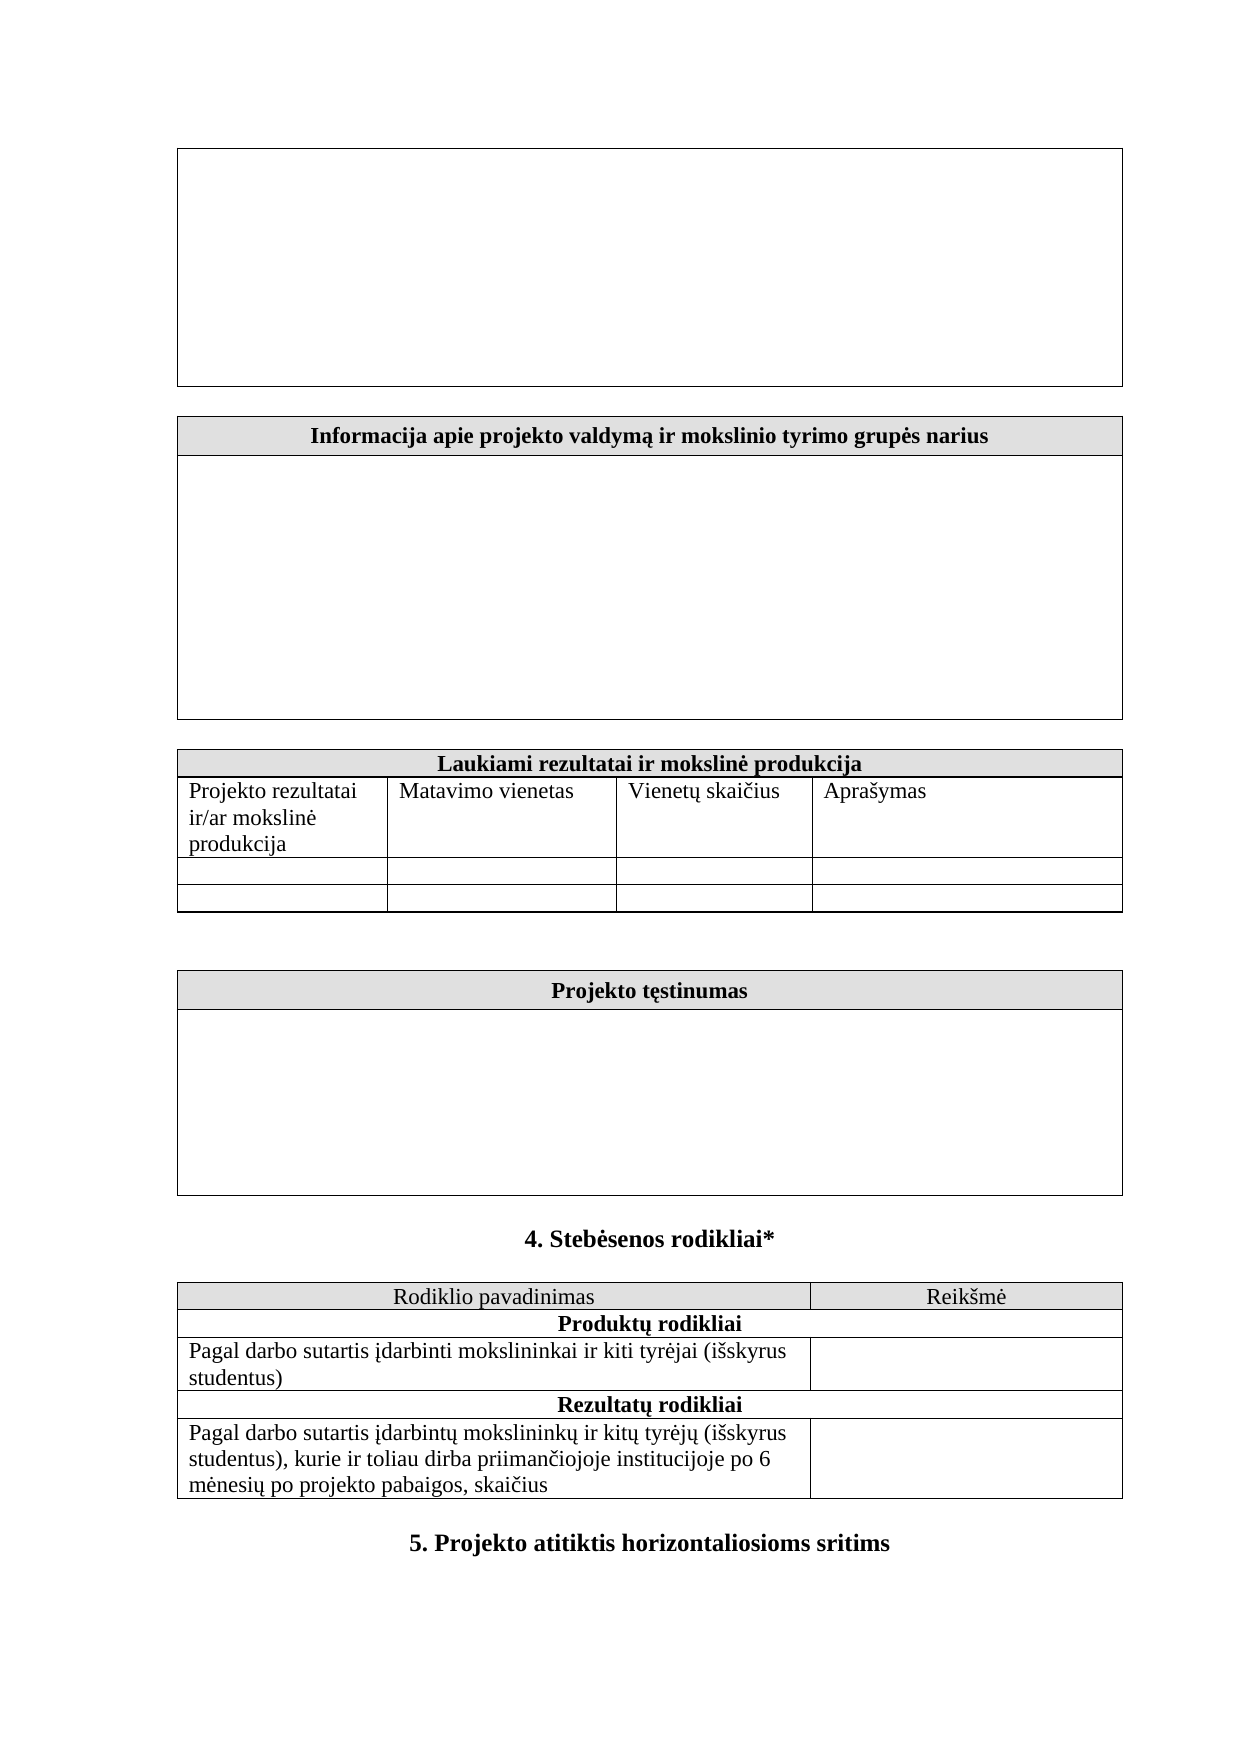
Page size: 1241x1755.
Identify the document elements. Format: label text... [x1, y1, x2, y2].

table_cell Aprašymas [813, 778, 1122, 857]
table_cell [617, 885, 812, 911]
table_cell [178, 1010, 1122, 1194]
table_cell [388, 885, 616, 911]
table_cell Pagal darbo sutartis įdarbinti mokslininkai ir kiti tyrėjai (išskyrus studentus) [178, 1338, 810, 1390]
table_cell Pagal darbo sutartis įdarbintų mokslininkų ir kitų tyrėjų (išskyrus studentus), kurie ir toliau dirba priimančiojoje institucijoje po 6 mėnesių po projekto pabaigos, skaičius [178, 1419, 810, 1498]
table_header Laukiami rezultatai ir mokslinė produkcija [178, 750, 1122, 776]
table_cell Produktų rodikliai [178, 1310, 1122, 1337]
table_cell Vienetų skaičius [617, 778, 812, 857]
table_cell [178, 858, 387, 884]
table_cell [388, 858, 616, 884]
table_cell [813, 885, 1122, 911]
table_header Projekto tęstinumas [178, 971, 1122, 1009]
table_cell [178, 885, 387, 911]
table_cell Projekto rezultatai ir/ar mokslinė produkcija [178, 778, 387, 857]
table_header Rodiklio pavadinimas [178, 1283, 810, 1309]
table_cell [813, 858, 1122, 884]
table_cell [178, 456, 1122, 719]
table_cell [811, 1419, 1122, 1498]
table_cell [811, 1338, 1122, 1390]
text 5. Projekto atitiktis horizontaliosioms sritims [177, 1528, 1122, 1556]
table_header Informacija apie projekto valdymą ir mokslinio tyrimo grupės narius [178, 417, 1122, 455]
table_cell [617, 858, 812, 884]
table_cell [178, 149, 1122, 386]
table_cell Rezultatų rodikliai [178, 1391, 1122, 1418]
table_cell Matavimo vienetas [388, 778, 616, 857]
table_header Reikšmė [811, 1283, 1122, 1309]
text 4. Stebėsenos rodikliai* [177, 1224, 1122, 1253]
